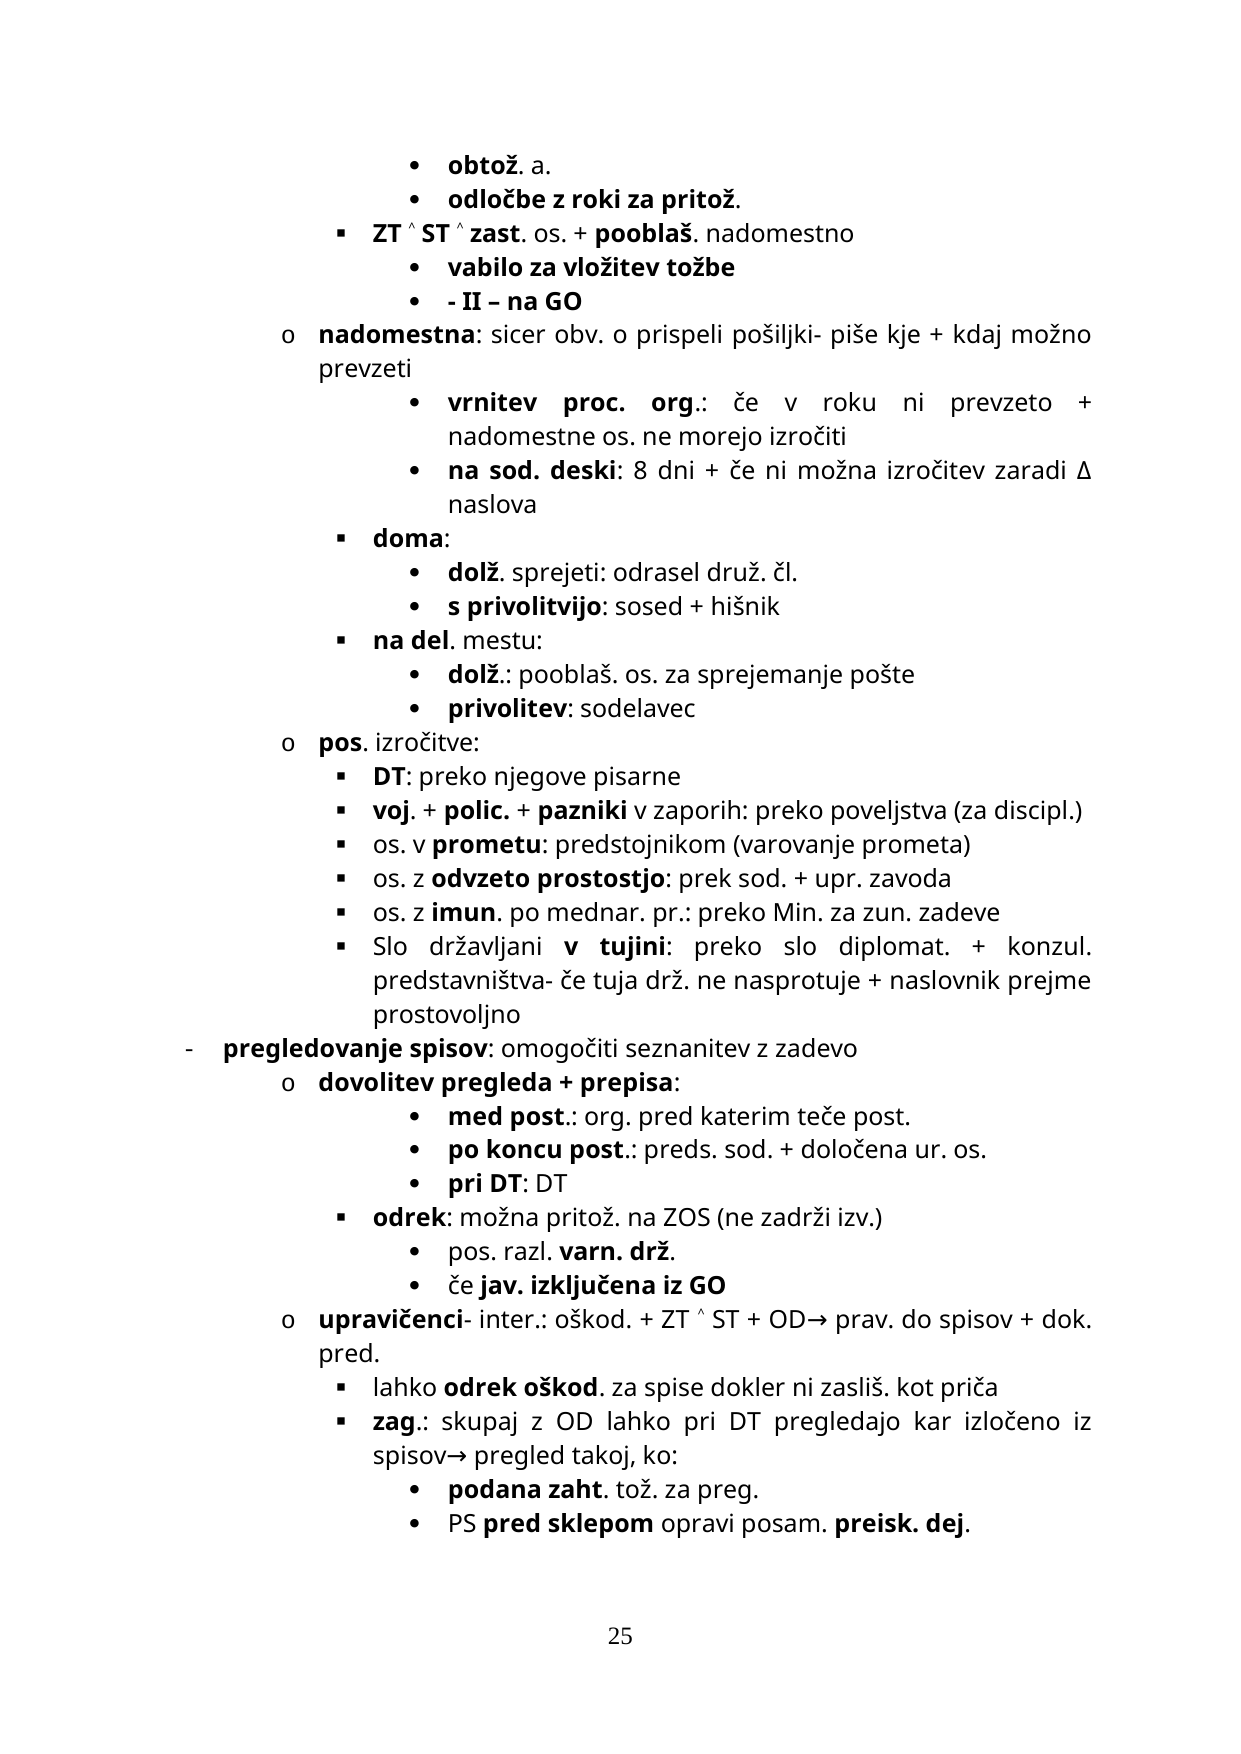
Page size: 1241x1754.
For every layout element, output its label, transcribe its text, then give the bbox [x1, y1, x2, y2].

list pri DT: DT [410, 1166, 1093, 1200]
list na del. mestu: [335, 623, 1093, 657]
list če jav. izključena iz GO [410, 1268, 1093, 1302]
list med post.: org. pred katerim teče post. [410, 1098, 1093, 1132]
list os. z imun. po mednar. pr.: preko Min. za zun. zadeve [335, 895, 1093, 929]
list vabilo za vložitev tožbe [410, 249, 1093, 283]
list dolž. sprejeti: odrasel druž. čl. [410, 555, 1093, 589]
list nadomestna: sicer obv. o prispeli pošiljki- piše kje + kdaj možno prevzeti [281, 317, 1093, 385]
list os. z odvzeto prostostjo: prek sod. + upr. zavoda [335, 861, 1093, 895]
list pos. razl. varn. drž. [410, 1234, 1093, 1268]
list PS pred sklepom opravi posam. preisk. dej. [410, 1506, 1093, 1540]
list DT: preko njegove pisarne [335, 759, 1093, 793]
list odrek: možna pritož. na ZOS (ne zadrži izv.) [335, 1200, 1093, 1234]
list dolž.: pooblaš. os. za sprejemanje pošte [410, 657, 1093, 691]
list vrnitev proc. org.: če v roku ni prevzeto + nadomestne os. ne morejo izročiti [410, 385, 1093, 453]
list voj. + polic. + pazniki v zaporih: preko poveljstva (za discipl.) [335, 793, 1093, 827]
list doma: [335, 521, 1093, 555]
list privolitev: sodelavec [410, 691, 1093, 725]
list obtož. a. [410, 148, 1093, 182]
list upravičenci- inter.: oškod. + ZT ˄ ST + OD→ prav. do spisov + dok. pred. [281, 1302, 1093, 1370]
list os. v prometu: predstojnikom (varovanje prometa) [335, 827, 1093, 861]
list zag.: skupaj z OD lahko pri DT pregledajo kar izločeno iz spisov→ pregled takoj, ko: [335, 1404, 1093, 1472]
list pos. izročitve: [281, 725, 1093, 759]
list pregledovanje spisov: omogočiti seznanitev z zadevo [185, 1031, 1093, 1064]
list s privolitvijo: sosed + hišnik [410, 589, 1093, 623]
list lahko odrek oškod. za spise dokler ni zasliš. kot priča [335, 1370, 1093, 1404]
list Slo državljani v tujini: preko slo diplomat. + konzul. predstavništva- če tuja drž. ne nasprotuje + naslovnik prejme prostovoljno [335, 929, 1093, 1031]
list podana zaht. tož. za preg. [410, 1472, 1093, 1506]
list odločbe z roki za pritož. [410, 182, 1093, 216]
list ZT ˄ ST ˄ zast. os. + pooblaš. nadomestno [335, 216, 1093, 249]
list dovolitev pregleda + prepisa: [281, 1064, 1093, 1098]
list - II – na GO [410, 283, 1093, 317]
list po koncu post.: preds. sod. + določena ur. os. [410, 1132, 1093, 1166]
list na sod. deski: 8 dni + če ni možna izročitev zaradi Δ naslova [410, 453, 1093, 521]
